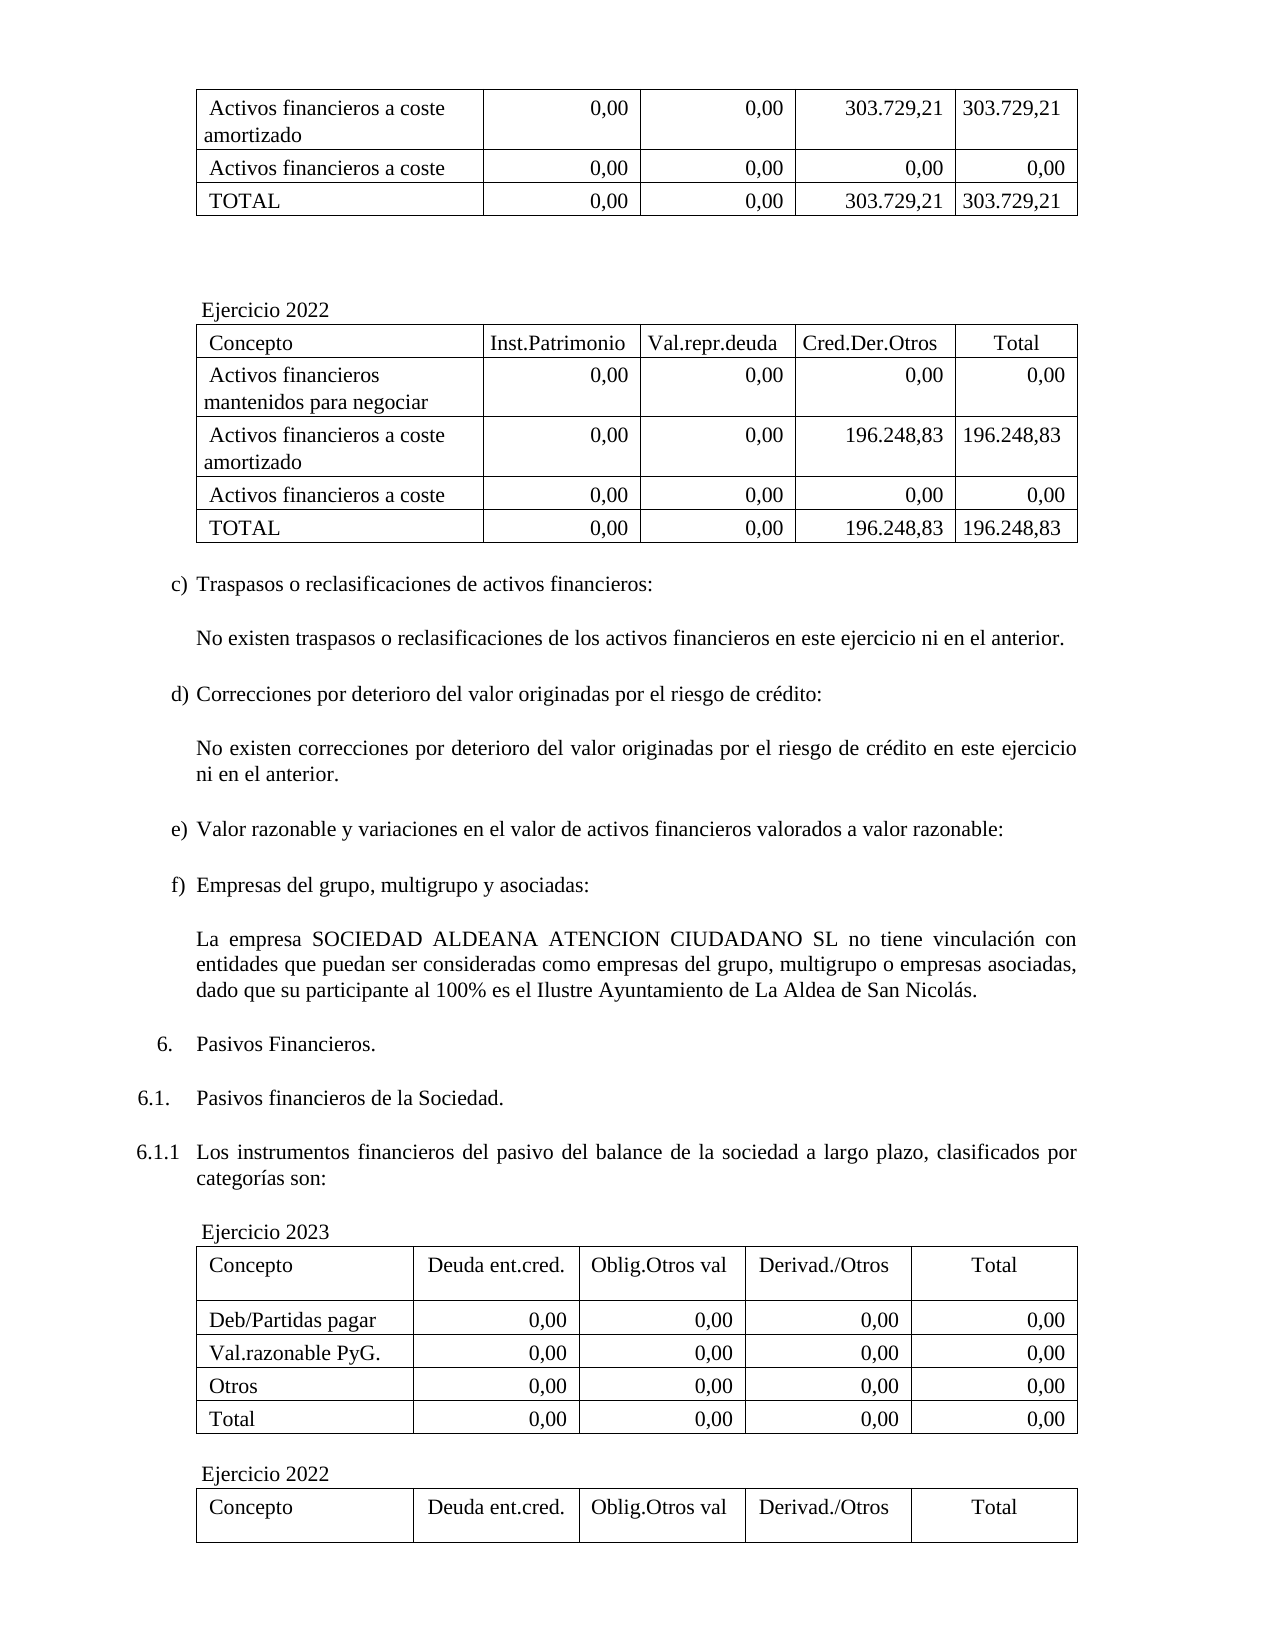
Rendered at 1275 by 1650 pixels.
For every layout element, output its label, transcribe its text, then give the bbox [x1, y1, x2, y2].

list Traspasos o reclasificaciones de activos financieros: [171, 571, 1078, 596]
table_header Deuda ent.cred. [414, 1489, 579, 1542]
table_cell 0,00 [484, 90, 640, 149]
table_header Concepto [197, 1489, 413, 1542]
table_cell 196.248,83 [796, 417, 955, 476]
table_cell 0,00 [956, 477, 1077, 509]
table_header Concepto [197, 325, 483, 357]
table_header Derivad./Otros [746, 1489, 911, 1542]
table_cell Total [197, 1401, 413, 1433]
table_cell TOTAL [197, 510, 483, 542]
table_cell Otros [197, 1368, 413, 1400]
table_cell 196.248,83 [956, 510, 1077, 542]
list Empresas del grupo, multigrupo y asociadas: [171, 872, 1078, 897]
table_header Deuda ent.cred. [414, 1247, 579, 1300]
table_cell 0,00 [912, 1335, 1077, 1367]
table_cell 303.729,21 [956, 183, 1077, 215]
table_cell 0,00 [746, 1301, 911, 1333]
text No existen traspasos o reclasificaciones de los activos financieros en este ejercicio ni en el anterior. [196, 625, 1078, 650]
table_cell 0,00 [484, 183, 640, 215]
table_cell 0,00 [641, 510, 795, 542]
table_cell 0,00 [956, 150, 1077, 182]
table_cell 0,00 [746, 1401, 911, 1433]
table_cell 0,00 [484, 477, 640, 509]
table_cell 0,00 [484, 510, 640, 542]
list Correcciones por deterioro del valor originadas por el riesgo de crédito: [171, 681, 1078, 706]
table_cell 0,00 [414, 1368, 579, 1400]
table_cell 0,00 [641, 183, 795, 215]
table_header Oblig.Otros val [580, 1489, 745, 1542]
table_header Cred.Der.Otros [796, 325, 955, 357]
table_cell 0,00 [414, 1301, 579, 1333]
table_cell Val.razonable PyG. [197, 1335, 413, 1367]
table_cell 303.729,21 [796, 183, 955, 215]
table_cell 303.729,21 [796, 90, 955, 149]
text No existen correcciones por deterioro del valor originadas por el riesgo de crédito en este ejercicio ni en el anterior. [196, 735, 1078, 786]
text Ejercicio 2023 [196, 1219, 1078, 1244]
list Los instrumentos financieros del pasivo del balance de la sociedad a largo plazo, clasificados por categorías son: [136, 1139, 1078, 1190]
table_cell Activos financieros mantenidos para negociar [197, 358, 483, 416]
table_cell 0,00 [796, 358, 955, 416]
list Pasivos financieros de la Sociedad. [137, 1085, 1078, 1110]
table_cell 0,00 [414, 1401, 579, 1433]
table_cell 0,00 [641, 477, 795, 509]
table_cell Activos financieros a coste [197, 477, 483, 509]
table_header Total [956, 325, 1077, 357]
table_cell 303.729,21 [956, 90, 1077, 149]
table_cell Activos financieros a coste amortizado [197, 90, 483, 149]
table_cell 0,00 [641, 358, 795, 416]
table_cell 0,00 [956, 358, 1077, 416]
table_header Inst.Patrimonio [484, 325, 640, 357]
table_cell Activos financieros a coste amortizado [197, 417, 483, 476]
table_cell 0,00 [484, 150, 640, 182]
table_cell TOTAL [197, 183, 483, 215]
table_cell 0,00 [580, 1368, 745, 1400]
text Ejercicio 2022 [196, 297, 1078, 322]
table_cell 0,00 [414, 1335, 579, 1367]
table_header Oblig.Otros val [580, 1247, 745, 1300]
table_cell 0,00 [641, 90, 795, 149]
table_cell Activos financieros a coste [197, 150, 483, 182]
table_cell 0,00 [641, 417, 795, 476]
table_header Derivad./Otros [746, 1247, 911, 1300]
table_header Total [912, 1247, 1077, 1300]
list Valor razonable y variaciones en el valor de activos financieros valorados a valor razonable: [171, 816, 1078, 841]
table_cell Deb/Partidas pagar [197, 1301, 413, 1333]
table_cell 0,00 [912, 1301, 1077, 1333]
table_cell 196.248,83 [796, 510, 955, 542]
table_cell 0,00 [580, 1401, 745, 1433]
table_cell 0,00 [580, 1301, 745, 1333]
table_cell 0,00 [796, 150, 955, 182]
table_cell 0,00 [912, 1401, 1077, 1433]
table_cell 196.248,83 [956, 417, 1077, 476]
table_cell 0,00 [484, 417, 640, 476]
table_cell 0,00 [912, 1368, 1077, 1400]
table_header Concepto [197, 1247, 413, 1300]
table_header Val.repr.deuda [641, 325, 795, 357]
text Ejercicio 2022 [196, 1461, 1078, 1486]
list Pasivos Financieros. [157, 1031, 1081, 1057]
table_cell 0,00 [641, 150, 795, 182]
table_cell 0,00 [796, 477, 955, 509]
table_header Total [912, 1489, 1077, 1542]
table_cell 0,00 [580, 1335, 745, 1367]
text La empresa SOCIEDAD ALDEANA ATENCION CIUDADANO SL no tiene vinculación con entidades que puedan ser consideradas como empresas del grupo, multigrupo o empresas asociadas, dado que su participante al 100% es el Ilustre Ayuntamiento de La Aldea de San Nicolás. [196, 926, 1078, 1003]
table_cell 0,00 [746, 1335, 911, 1367]
table_cell 0,00 [484, 358, 640, 416]
table_cell 0,00 [746, 1368, 911, 1400]
